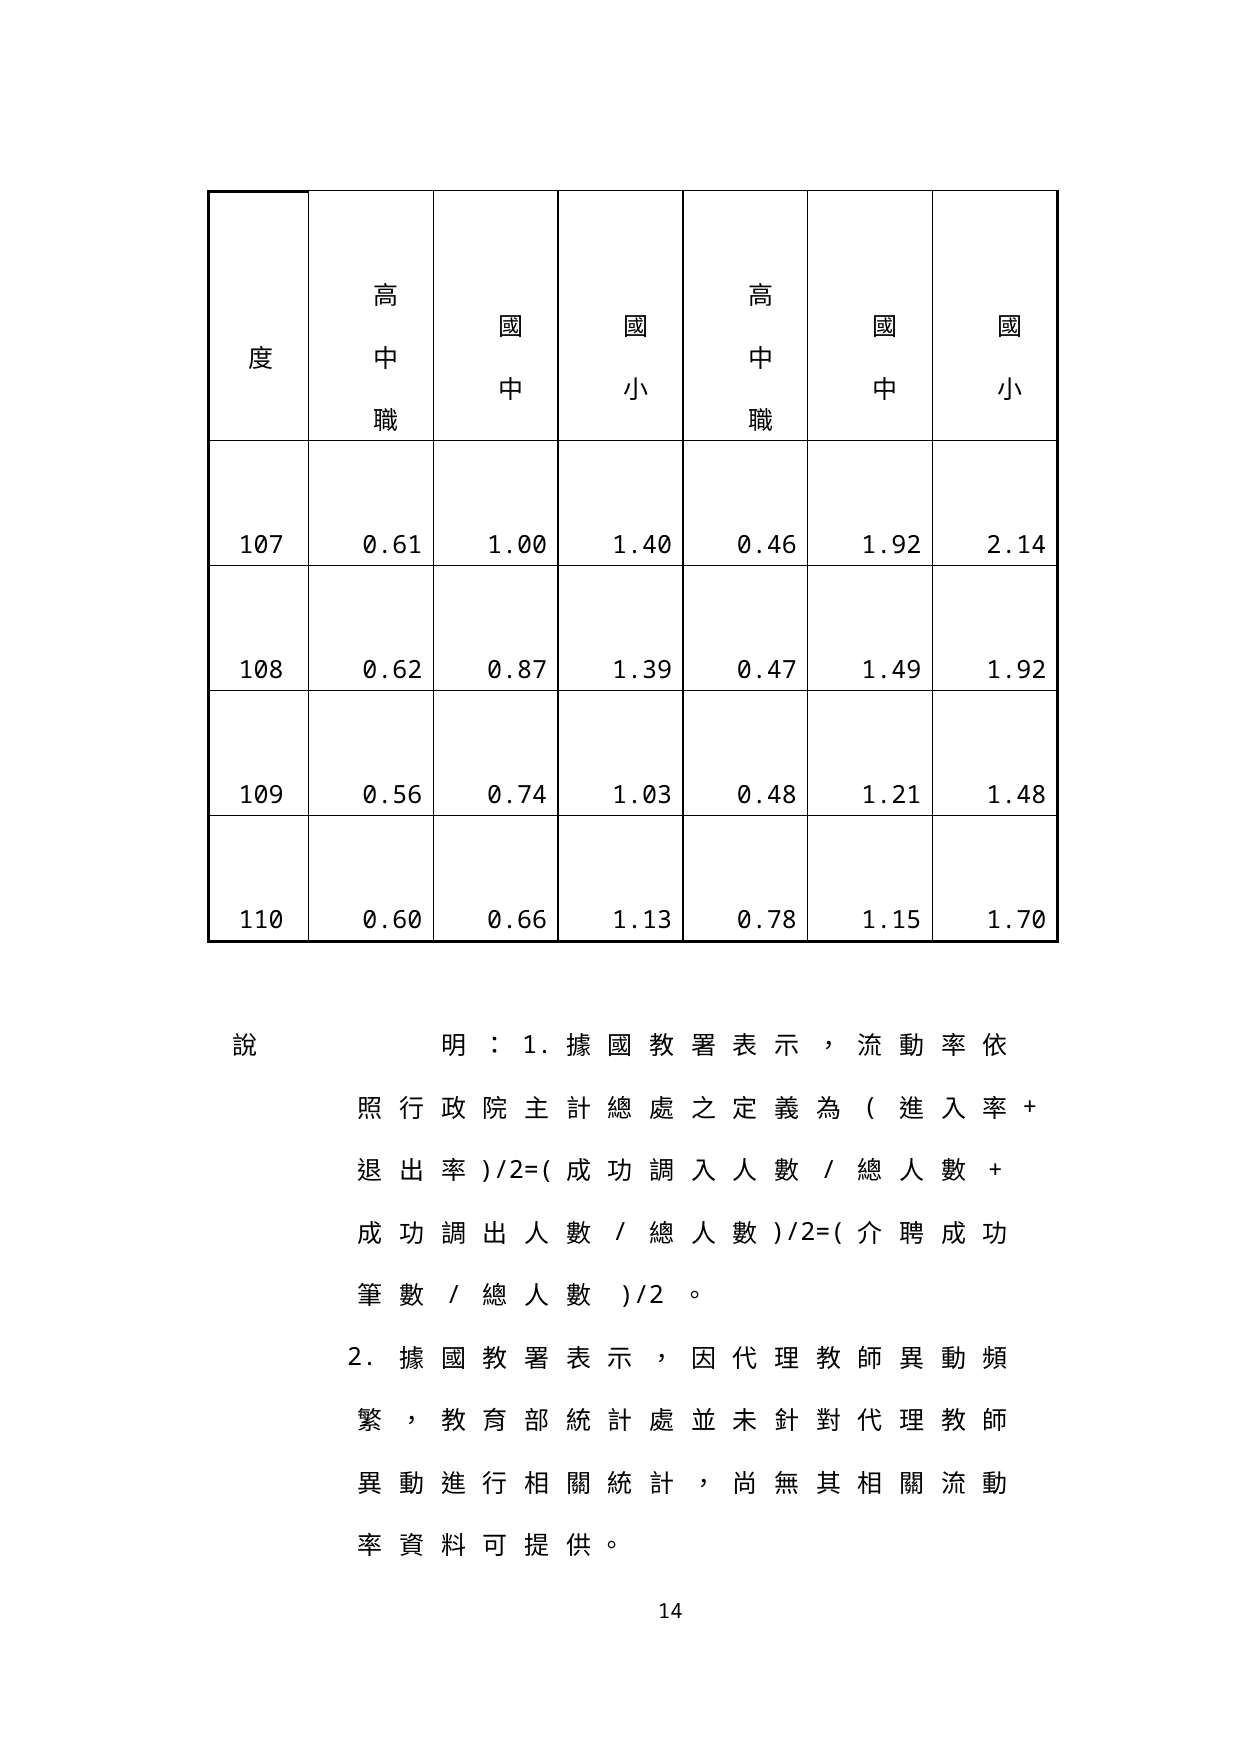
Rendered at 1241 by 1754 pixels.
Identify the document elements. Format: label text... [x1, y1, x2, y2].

table_cell 0.47 [684, 566, 807, 689]
table_cell 高中職 [684, 191, 807, 439]
table_header 度 [210, 193, 308, 439]
table_cell 國小 [559, 191, 682, 439]
text 2.據國教署表示，因代理教師異動頻繁，教育部統計處並未針對代理教師異動進行相關統計，尚無其相關流動率資料可提供。 [183, 1314, 1043, 1564]
table_cell 0.61 [309, 441, 433, 564]
table_cell 2.14 [933, 441, 1056, 564]
table_cell 1.03 [559, 691, 682, 814]
table_cell 0.74 [434, 691, 557, 814]
table_cell 1.21 [808, 691, 932, 814]
table_cell 110 [210, 816, 308, 939]
table_cell 109 [210, 691, 308, 814]
table_cell 1.40 [559, 441, 682, 564]
table_cell 國小 [933, 191, 1056, 439]
table_cell 0.66 [434, 816, 557, 939]
table_cell 1.92 [808, 441, 932, 564]
table_cell 1.48 [933, 691, 1056, 814]
table_cell 0.56 [309, 691, 433, 814]
table_cell 國中 [808, 191, 932, 439]
table_cell 0.60 [309, 816, 433, 939]
table_cell 0.78 [684, 816, 807, 939]
table_cell 0.48 [684, 691, 807, 814]
table_cell 0.62 [309, 566, 433, 689]
table_cell 1.39 [559, 566, 682, 689]
table_cell 107 [210, 441, 308, 564]
table_cell 1.00 [434, 441, 557, 564]
table_cell 1.92 [933, 566, 1056, 689]
table_cell 高中職 [309, 191, 433, 439]
table_cell 1.13 [559, 816, 682, 939]
table_cell 0.46 [684, 441, 807, 564]
table_cell 國中 [434, 191, 557, 439]
text 說 明：1.據國教署表示，流動率依照行政院主計總處之定義為(進入率+退出率)/2=(成功調入人數/總人數+成功調出人數/總人數)/2=(介聘成功筆數/總人數)/2。 [193, 1002, 1043, 1314]
table_cell 1.15 [808, 816, 932, 939]
table_cell 0.87 [434, 566, 557, 689]
table_cell 1.49 [808, 566, 932, 689]
table_cell 108 [210, 566, 308, 689]
table_cell 1.70 [933, 816, 1056, 939]
